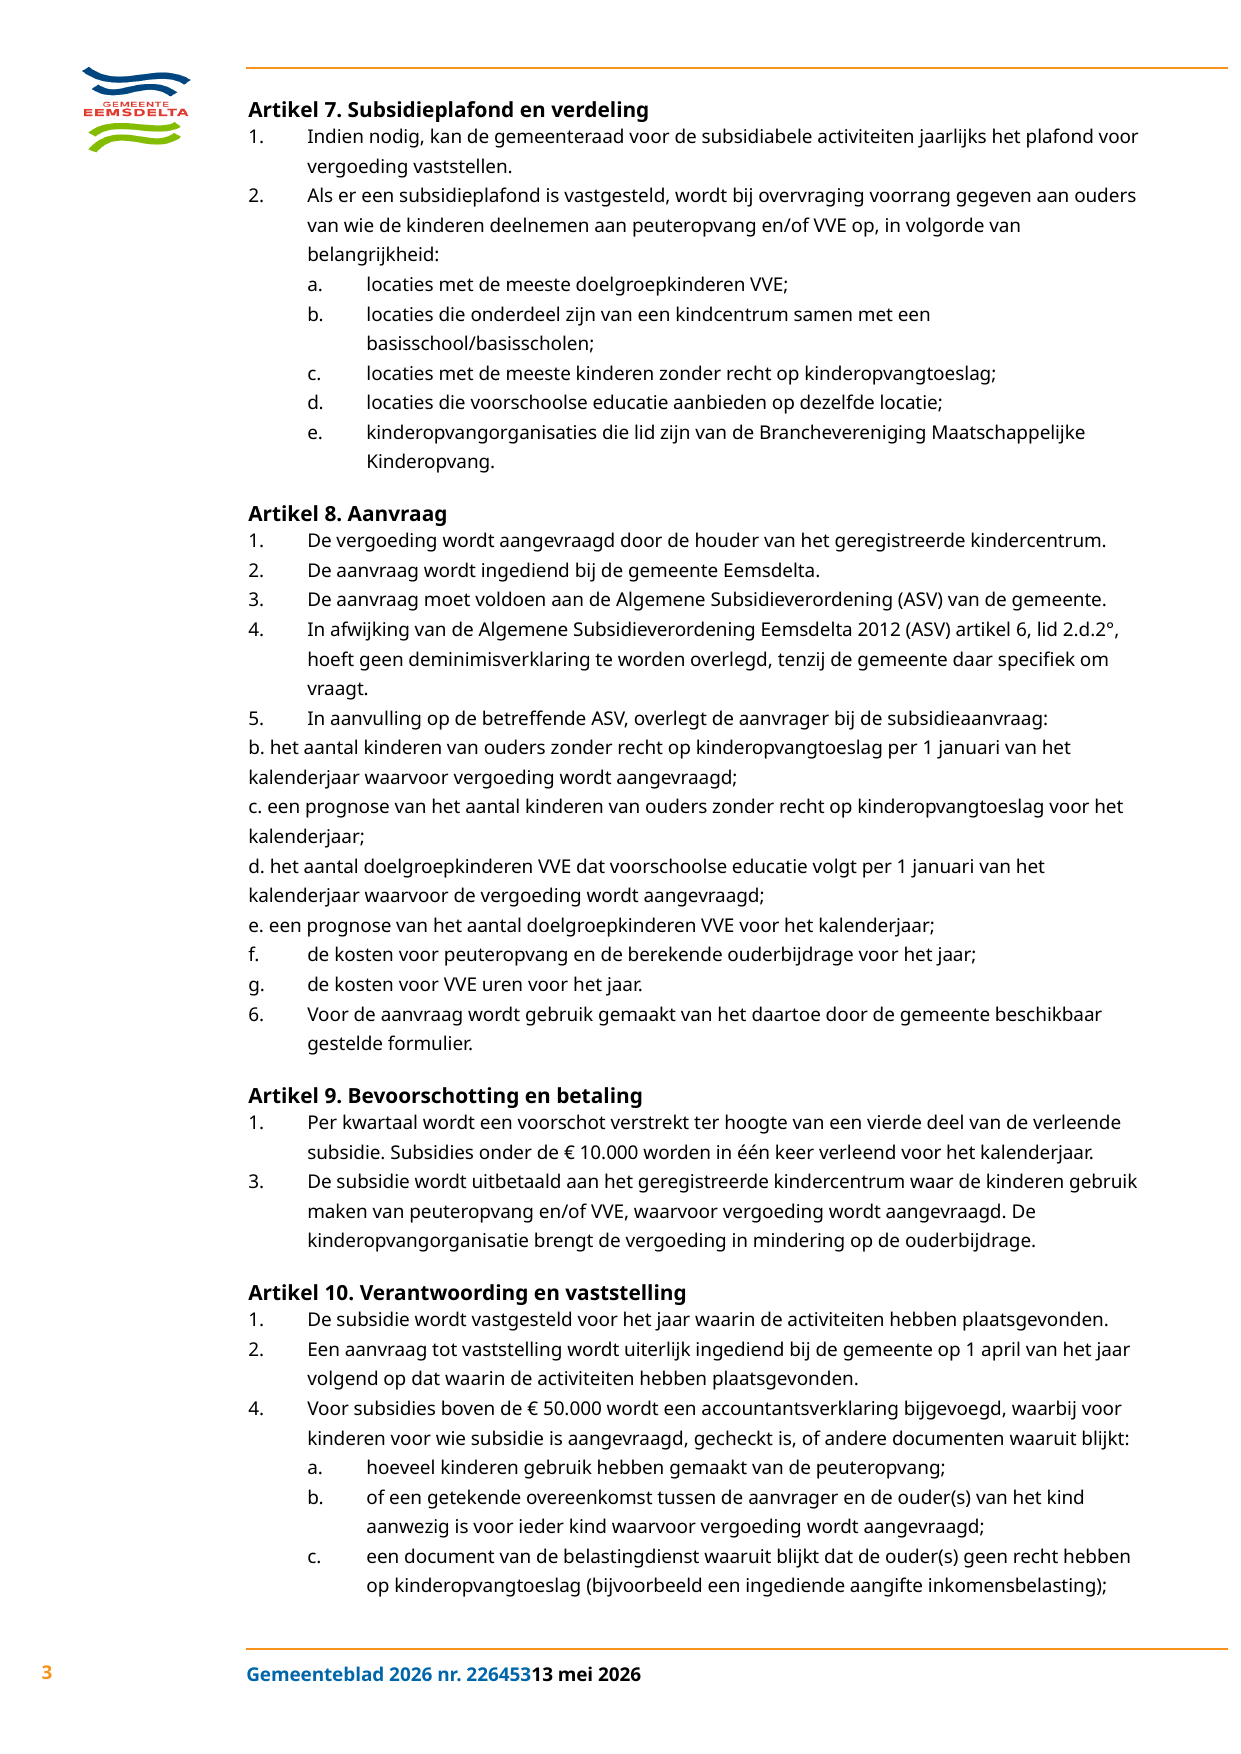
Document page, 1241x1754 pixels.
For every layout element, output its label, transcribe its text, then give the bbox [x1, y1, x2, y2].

list de kosten voor VVE uren voor het jaar. [248, 971, 1152, 997]
text Artikel 8. Aanvraag [248, 499, 1152, 527]
list hoeveel kinderen gebruik hebben gemaakt van de peuteropvang; [307, 1454, 1152, 1480]
list Als er een subsidieplafond is vastgesteld, wordt bij overvraging voorrang gegeven aan ouders van wie de kinderen deelnemen aan peuteropvang en/of VVE op, in volgorde van belangrijkheid: [248, 182, 1152, 267]
text e. een prognose van het aantal doelgroepkinderen VVE voor het kalenderjaar; [248, 912, 1152, 938]
list De subsidie wordt uitbetaald aan het geregistreerde kindercentrum waar de kinderen gebruik maken van peuteropvang en/of VVE, waarvoor vergoeding wordt aangevraagd. De kinderopvangorganisatie brengt de vergoeding in mindering op de ouderbijdrage. [248, 1168, 1152, 1253]
text c. een prognose van het aantal kinderen van ouders zonder recht op kinderopvangtoeslag voor het kalenderjaar; [248, 794, 1152, 849]
list Voor subsidies boven de € 50.000 wordt een accountantsverklaring bijgevoegd, waarbij voor kinderen voor wie subsidie is aangevraagd, gecheckt is, of andere documenten waaruit blijkt: [248, 1395, 1152, 1451]
list locaties met de meeste doelgroepkinderen VVE; [307, 271, 1152, 297]
list Per kwartaal wordt een voorschot verstrekt ter hoogte van een vierde deel van de verleende subsidie. Subsidies onder de € 10.000 worden in één keer verleend voor het kalenderjaar. [248, 1109, 1152, 1164]
list kinderopvangorganisaties die lid zijn van de Branchevereniging Maatschappelijke Kinderopvang. [307, 419, 1152, 474]
text b. het aantal kinderen van ouders zonder recht op kinderopvangtoeslag per 1 januari van het kalenderjaar waarvoor vergoeding wordt aangevraagd; [248, 734, 1152, 790]
list locaties die onderdeel zijn van een kindcentrum samen met een basisschool/basisscholen; [307, 301, 1152, 356]
list een document van de belastingdienst waaruit blijkt dat de ouder(s) geen recht hebben op kinderopvangtoeslag (bijvoorbeeld een ingediende aangifte inkomensbelasting); [307, 1543, 1152, 1598]
list In afwijking van de Algemene Subsidieverordening Eemsdelta 2012 (ASV) artikel 6, lid 2.d.2°, hoeft geen deminimisverklaring te worden overlegd, tenzij de gemeente daar specifiek om vraagt. [248, 616, 1152, 701]
list In aanvulling op de betreffende ASV, overlegt de aanvrager bij de subsidieaanvraag: [248, 705, 1152, 731]
text d. het aantal doelgroepkinderen VVE dat voorschoolse educatie volgt per 1 januari van het kalenderjaar waarvoor de vergoeding wordt aangevraagd; [248, 853, 1152, 908]
list locaties die voorschoolse educatie aanbieden op dezelfde locatie; [307, 389, 1152, 415]
list Indien nodig, kan de gemeenteraad voor de subsidiabele activiteiten jaarlijks het plafond voor vergoeding vaststellen. [248, 123, 1152, 178]
text Artikel 7. Subsidieplafond en verdeling [248, 95, 1152, 123]
picture [41, 47, 231, 172]
list De vergoeding wordt aangevraagd door de houder van het geregistreerde kindercentrum. [248, 527, 1152, 553]
list De aanvraag wordt ingediend bij de gemeente Eemsdelta. [248, 557, 1152, 583]
list Een aanvraag tot vaststelling wordt uiterlijk ingediend bij de gemeente op 1 april van het jaar volgend op dat waarin de activiteiten hebben plaatsgevonden. [248, 1336, 1152, 1391]
list de kosten voor peuteropvang en de berekende ouderbijdrage voor het jaar; [248, 942, 1152, 967]
text Artikel 9. Bevoorschotting en betaling [248, 1081, 1152, 1109]
list of een getekende overeenkomst tussen de aanvrager en de ouder(s) van het kind aanwezig is voor ieder kind waarvoor vergoeding wordt aangevraagd; [307, 1484, 1152, 1539]
list locaties met de meeste kinderen zonder recht op kinderopvangtoeslag; [307, 360, 1152, 386]
list De aanvraag moet voldoen aan de Algemene Subsidieverordening (ASV) van de gemeente. [248, 587, 1152, 612]
text Artikel 10. Verantwoording en vaststelling [248, 1278, 1152, 1306]
list De subsidie wordt vastgesteld voor het jaar waarin de activiteiten hebben plaatsgevonden. [248, 1306, 1152, 1332]
list Voor de aanvraag wordt gebruik gemaakt van het daartoe door de gemeente beschikbaar gestelde formulier. [248, 1001, 1152, 1056]
